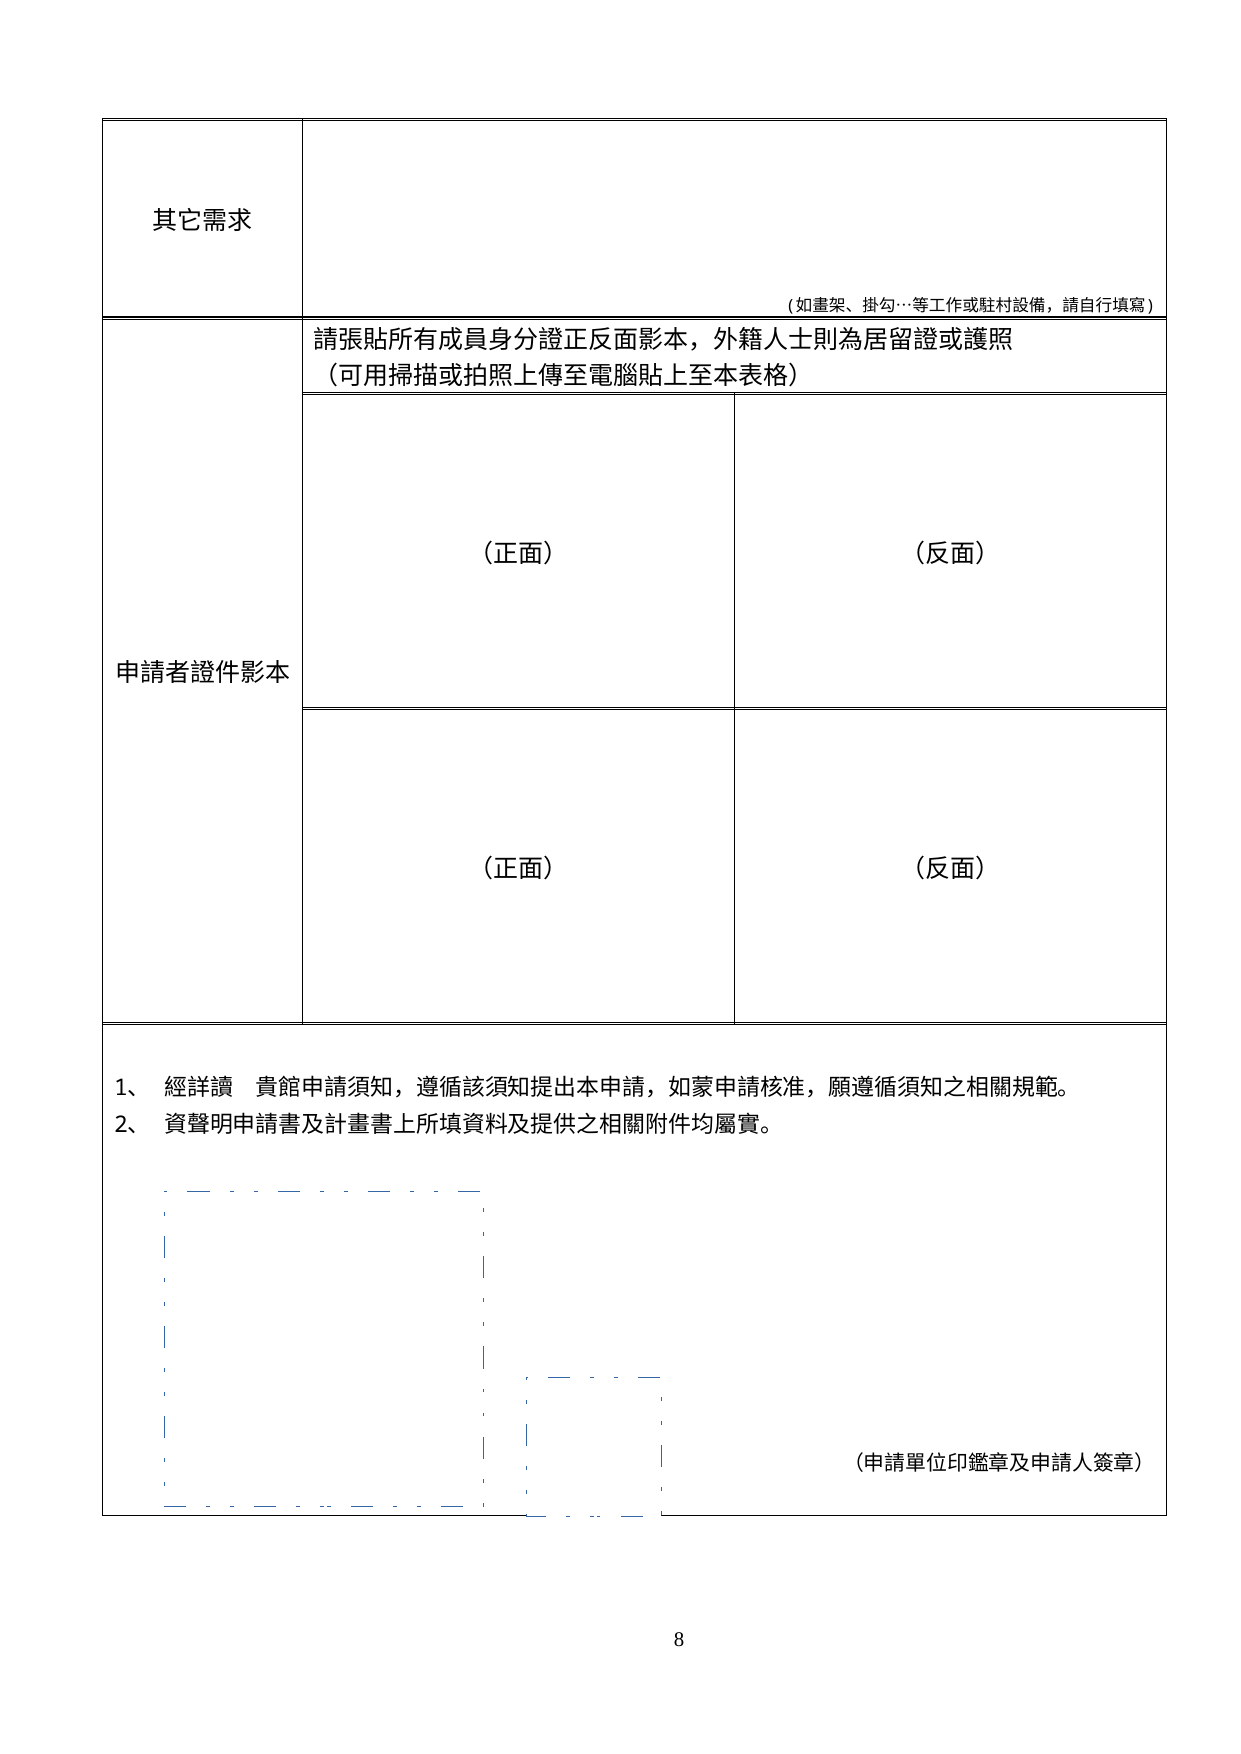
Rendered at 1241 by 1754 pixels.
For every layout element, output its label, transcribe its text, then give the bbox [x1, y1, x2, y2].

table_cell （正面） [303, 710, 734, 1022]
table_cell 申請者證件影本 [103, 320, 302, 1022]
table_cell 請張貼所有成員身分證正反面影本，外籍人士則為居留證或護照 （可用掃描或拍照上傳至電腦貼上至本表格） [303, 320, 1166, 392]
table_cell 其它需求 [103, 121, 302, 316]
table_cell （反面） [735, 710, 1166, 1022]
table_cell （反面） [735, 395, 1166, 707]
table_cell 經詳讀 貴館申請須知，遵循該須知提出本申請，如蒙申請核准，願遵循須知之相關規範。 資聲明申請書及計畫書上所填資料及提供之相關附件均屬實。 （申請單位印鑑章及申請人簽章） [103, 1025, 1166, 1515]
table_cell (如畫架、掛勾…等工作或駐村設備，請自行填寫) [303, 121, 1166, 316]
table_cell （正面） [303, 395, 734, 707]
